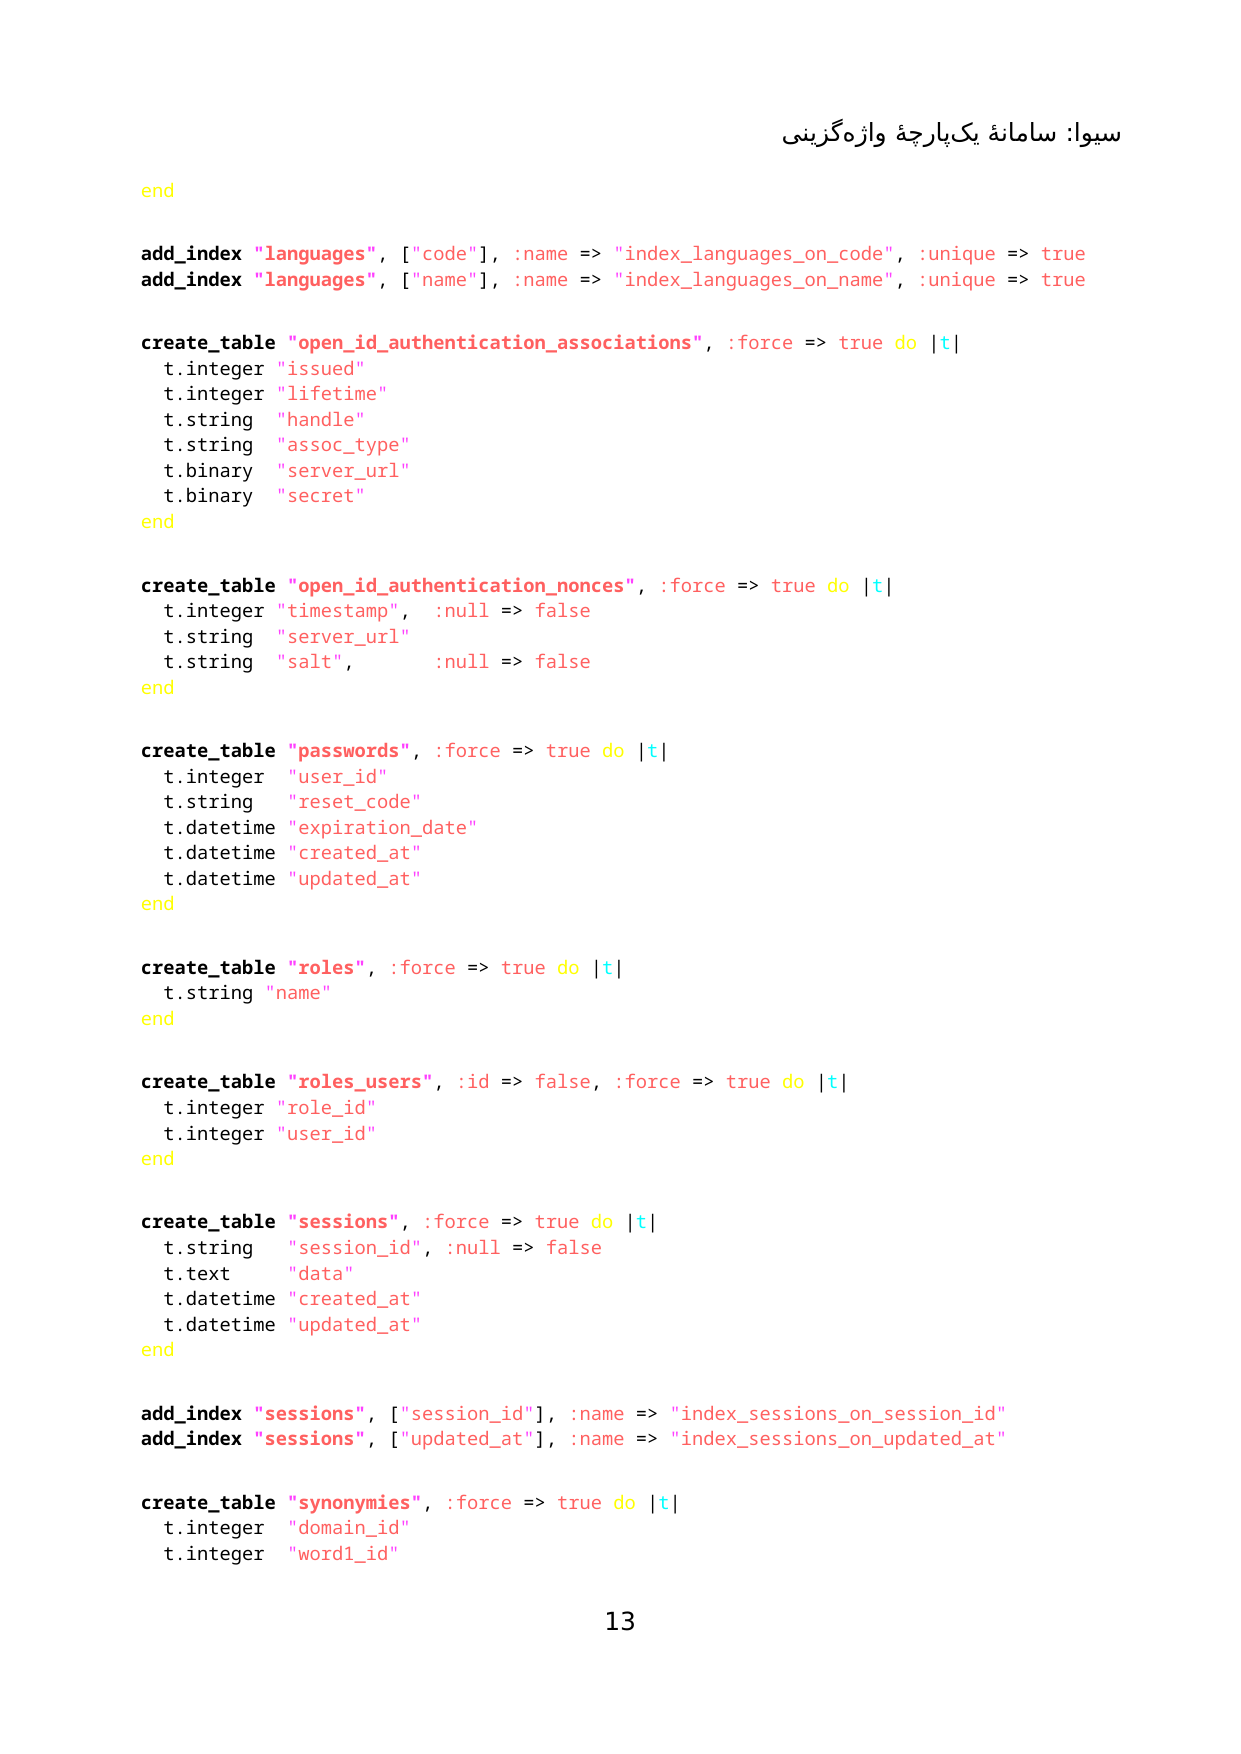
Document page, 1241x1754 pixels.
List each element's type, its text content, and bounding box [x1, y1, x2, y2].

text create_table "open_id_authentication_nonces", :force => true do |t| t.integer "timestamp", :null => false t.string "server_url" t.string "salt", :null => false end [118, 546, 1122, 699]
text add_index "languages", ["code"], :name => "index_languages_on_code", :unique => true add_index "languages", ["name"], :name => "index_languages_on_name", :unique => true [118, 215, 1122, 292]
text create_table "roles_users", :id => false, :force => true do |t| t.integer "role_id" t.integer "user_id" end [118, 1043, 1122, 1171]
text end [118, 177, 1122, 203]
text create_table "sessions", :force => true do |t| t.string "session_id", :null => false t.text "data" t.datetime "created_at" t.datetime "updated_at" end [118, 1183, 1122, 1362]
text create_table "passwords", :force => true do |t| t.integer "user_id" t.string "reset_code" t.datetime "expiration_date" t.datetime "created_at" t.datetime "updated_at" end [118, 712, 1122, 916]
text add_index "sessions", ["session_id"], :name => "index_sessions_on_session_id" add_index "sessions", ["updated_at"], :name => "index_sessions_on_updated_at" [118, 1374, 1122, 1451]
text create_table "roles", :force => true do |t| t.string "name" end [118, 929, 1122, 1031]
text create_table "synonymies", :force => true do |t| t.integer "domain_id" t.integer "word1_id" [118, 1463, 1122, 1566]
text create_table "open_id_authentication_associations", :force => true do |t| t.integer "issued" t.integer "lifetime" t.string "handle" t.string "assoc_type" t.binary "server_url" t.binary "secret" end [118, 304, 1122, 534]
